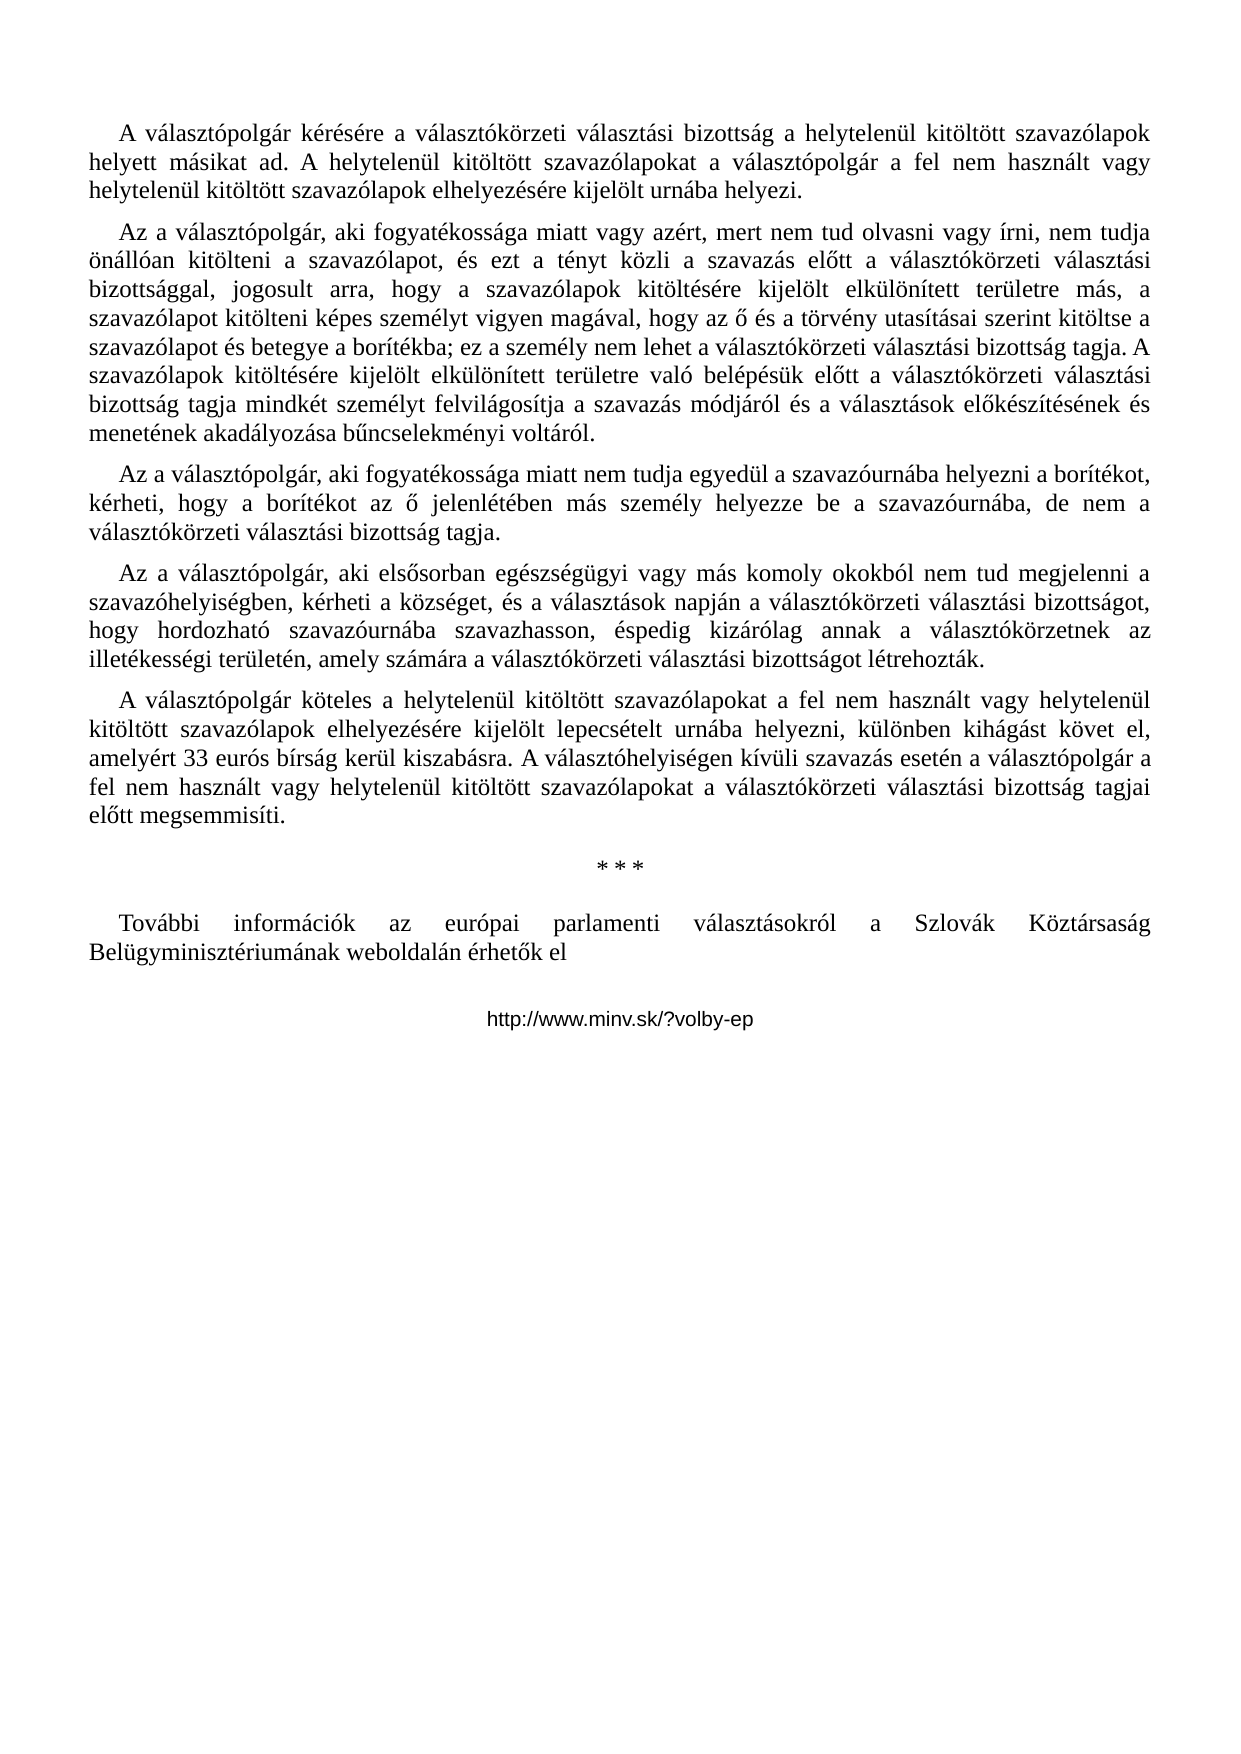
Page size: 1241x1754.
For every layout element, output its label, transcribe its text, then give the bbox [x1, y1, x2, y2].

text A választópolgár kérésére a választókörzeti választási bizottság a helytelenül kitöltött szavazólapok helyett másikat ad. A helytelenül kitöltött szavazólapokat a választópolgár a fel nem használt vagy helytelenül kitöltött szavazólapok elhelyezésére kijelölt urnába helyezi. [89, 118, 1152, 204]
text Az a választópolgár, aki fogyatékossága miatt nem tudja egyedül a szavazóurnába helyezni a borítékot, kérheti, hogy a borítékot az ő jelenlétében más személy helyezze be a szavazóurnába, de nem a választókörzeti választási bizottság tagja. [89, 459, 1152, 546]
text Az a választópolgár, aki fogyatékossága miatt vagy azért, mert nem tud olvasni vagy írni, nem tudja önállóan kitölteni a szavazólapot, és ezt a tényt közli a szavazás előtt a választókörzeti választási bizottsággal, jogosult arra, hogy a szavazólapok kitöltésére kijelölt elkülönített területre más, a szavazólapot kitölteni képes személyt vigyen magával, hogy az ő és a törvény utasításai szerint kitöltse a szavazólapot és betegye a borítékba; ez a személy nem lehet a választókörzeti választási bizottság tagja. A szavazólapok kitöltésére kijelölt elkülönített területre való belépésük előtt a választókörzeti választási bizottság tagja mindkét személyt felvilágosítja a szavazás módjáról és a választások előkészítésének és menetének akadályozása bűncselekményi voltáról. [89, 217, 1152, 447]
text További információk az európai parlamenti választásokról a Szlovák Köztársaság Belügyminisztériumának weboldalán érhetők el [89, 908, 1152, 966]
text A választópolgár köteles a helytelenül kitöltött szavazólapokat a fel nem használt vagy helytelenül kitöltött szavazólapok elhelyezésére kijelölt lepecsételt urnába helyezni, különben kihágást követ el, amelyért 33 eurós bírság kerül kiszabásra. A választóhelyiségen kívüli szavazás esetén a választópolgár a fel nem használt vagy helytelenül kitöltött szavazólapokat a választókörzeti választási bizottság tagjai előtt megsemmisíti. [89, 686, 1152, 829]
text http://www.minv.sk/?volby-ep [89, 1007, 1152, 1031]
text Az a választópolgár, aki elsősorban egészségügyi vagy más komoly okokból nem tud megjelenni a szavazóhelyiségben, kérheti a községet, és a választások napján a választókörzeti választási bizottságot, hogy hordozható szavazóurnába szavazhasson, éspedig kizárólag annak a választókörzetnek az illetékességi területén, amely számára a választókörzeti választási bizottságot létrehozták. [89, 558, 1152, 673]
text *** [89, 854, 1152, 883]
